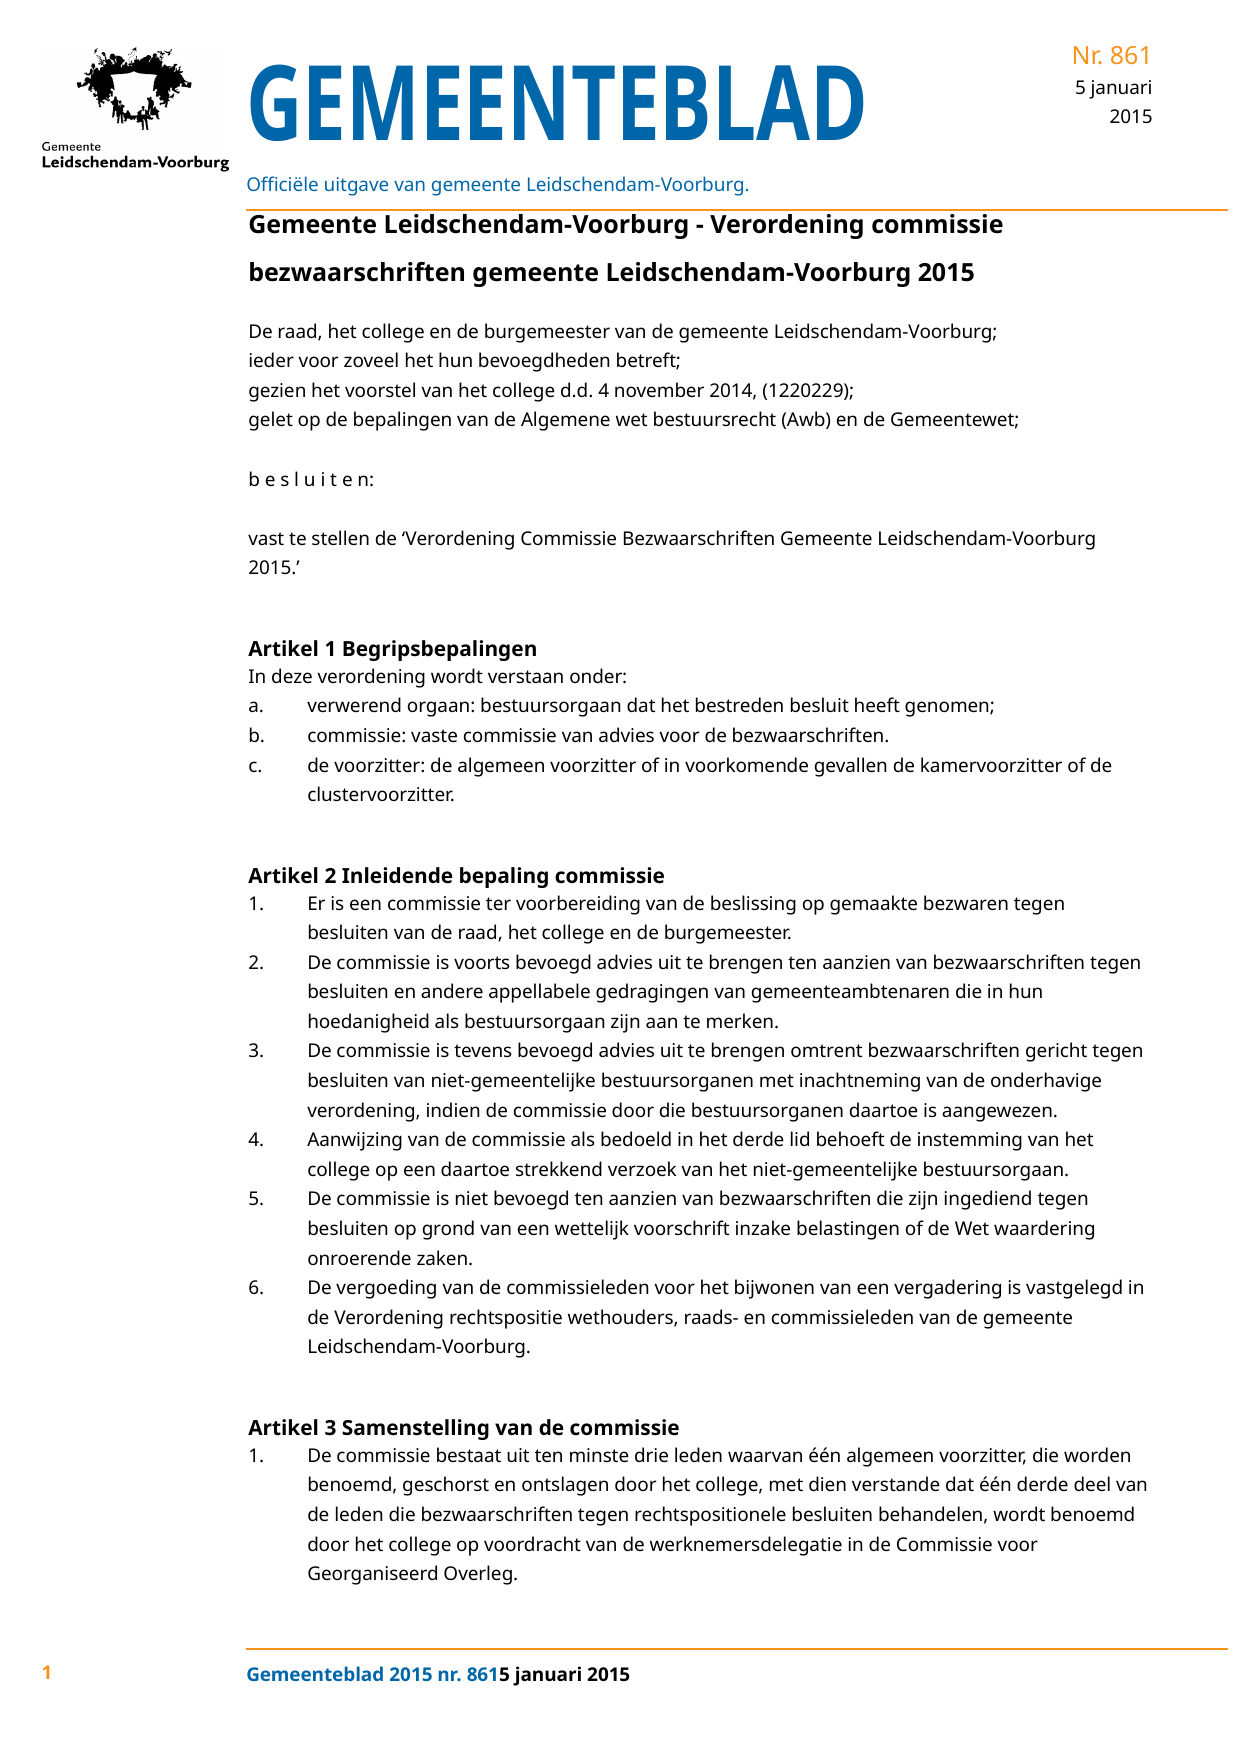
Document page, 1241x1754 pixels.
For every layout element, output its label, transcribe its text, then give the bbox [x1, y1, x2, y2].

list De commissie is voorts bevoegd advies uit te brengen ten aanzien van bezwaarschriften tegen besluiten en andere appellabele gedragingen van gemeenteambtenaren die in hun hoedanigheid als bestuursorgaan zijn aan te merken. [248, 949, 1152, 1034]
list de voorzitter: de algemeen voorzitter of in voorkomende gevallen de kamervoorzitter of de clustervoorzitter. [248, 752, 1152, 807]
list verwerend orgaan: bestuursorgaan dat het bestreden besluit heeft genomen; [248, 693, 1152, 718]
list De commissie bestaat uit ten minste drie leden waarvan één algemeen voorzitter, die worden benoemd, geschorst en ontslagen door het college, met dien verstande dat één derde deel van de leden die bezwaarschriften tegen rechtspositionele besluiten behandelen, wordt benoemd door het college op voordracht van de werknemersdelegatie in de Commissie voor Georganiseerd Overleg. [248, 1442, 1152, 1586]
list Aanwijzing van de commissie als bedoeld in het derde lid behoeft de instemming van het college op een daartoe strekkend verzoek van het niet-gemeentelijke bestuursorgaan. [248, 1126, 1152, 1182]
list De commissie is niet bevoegd ten aanzien van bezwaarschriften die zijn ingediend tegen besluiten op grond van een wettelijk voorschrift inzake belastingen of de Wet waardering onroerende zaken. [248, 1186, 1152, 1271]
text De raad, het college en de burgemeester van de gemeente Leidschendam-Voorburg; [248, 318, 1152, 344]
text Artikel 1 Begripsbepalingen [248, 634, 1152, 663]
text vast te stellen de ‘Verordening Commissie Bezwaarschriften Gemeente Leidschendam-Voorburg 2015.’ [248, 525, 1152, 580]
list De vergoeding van de commissieleden voor het bijwonen van een vergadering is vastgelegd in de Verordening rechtspositie wethouders, raads- en commissieleden van de gemeente Leidschendam-Voorburg. [248, 1274, 1152, 1359]
text Gemeente Leidschendam-Voorburg - Verordening commissie bezwaarschriften gemeente Leidschendam-Voorburg 2015 [248, 211, 1152, 288]
text gelet op de bepalingen van de Algemene wet bestuursrecht (Awb) en de Gemeentewet; [248, 407, 1152, 432]
picture [41, 47, 231, 172]
text In deze verordening wordt verstaan onder: [248, 663, 1152, 689]
list commissie: vaste commissie van advies voor de bezwaarschriften. [248, 722, 1152, 748]
list Er is een commissie ter voorbereiding van de beslissing op gemaakte bezwaren tegen besluiten van de raad, het college en de burgemeester. [248, 890, 1152, 945]
list De commissie is tevens bevoegd advies uit te brengen omtrent bezwaarschriften gericht tegen besluiten van niet-gemeentelijke bestuursorganen met inachtneming van de onderhavige verordening, indien de commissie door die bestuursorganen daartoe is aangewezen. [248, 1038, 1152, 1123]
text Artikel 3 Samenstelling van de commissie [248, 1413, 1152, 1442]
text gezien het voorstel van het college d.d. 4 november 2014, (1220229); [248, 377, 1152, 403]
text Artikel 2 Inleidende bepaling commissie [248, 861, 1152, 890]
text ieder voor zoveel het hun bevoegdheden betreft; [248, 347, 1152, 373]
text b e s l u i t e n: [248, 466, 1152, 492]
